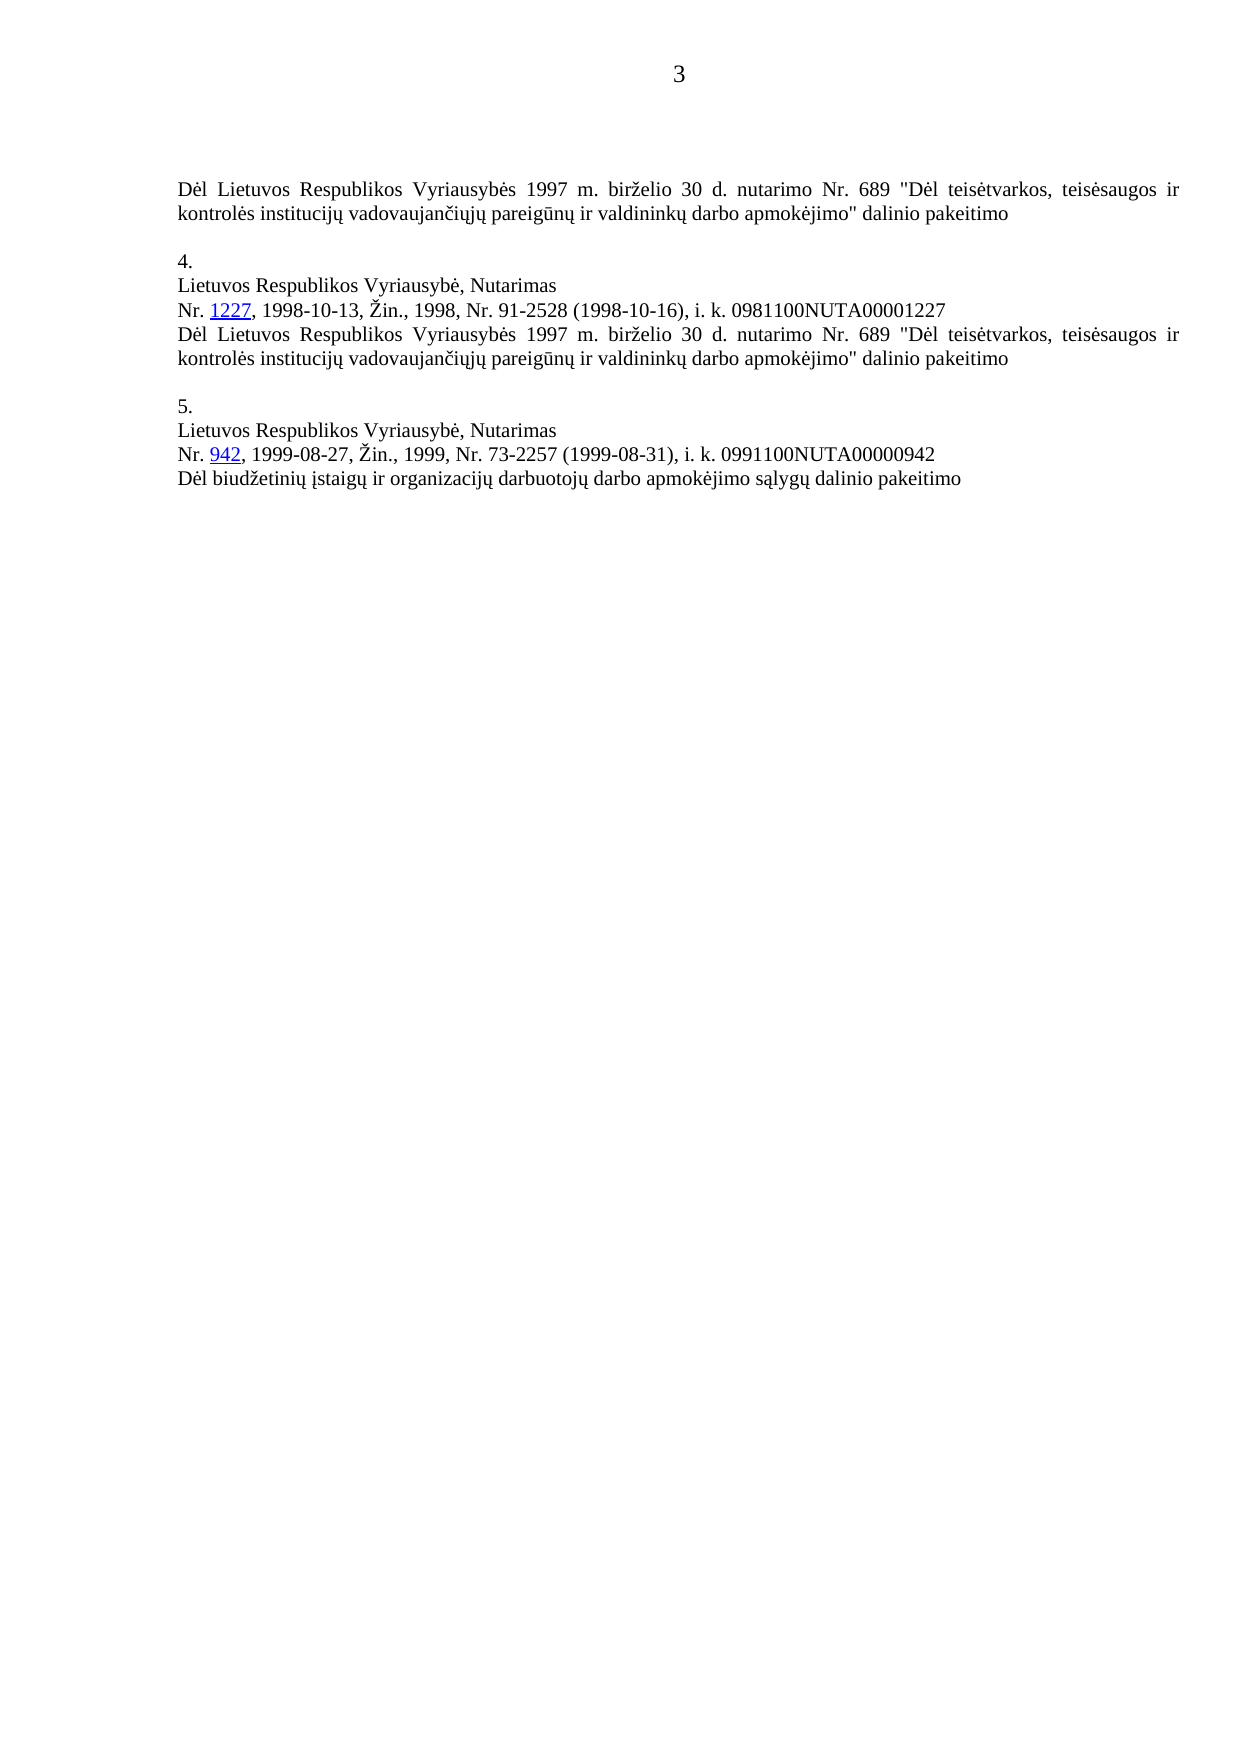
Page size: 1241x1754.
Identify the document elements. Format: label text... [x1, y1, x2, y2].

text Dėl Lietuvos Respublikos Vyriausybės 1997 m. birželio 30 d. nutarimo Nr. 689 "Dėl teisėtvarkos, teisėsaugos ir kontrolės institucijų vadovaujančiųjų pareigūnų ir valdininkų darbo apmokėjimo" dalinio pakeitimo [177, 177, 1181, 225]
text Lietuvos Respublikos Vyriausybė, Nutarimas [177, 273, 1181, 297]
text Lietuvos Respublikos Vyriausybė, Nutarimas [177, 418, 1181, 442]
text Dėl biudžetinių įstaigų ir organizacijų darbuotojų darbo apmokėjimo sąlygų dalinio pakeitimo [177, 466, 1181, 490]
text 5. [177, 394, 1181, 418]
text Nr. 1227, 1998-10-13, Žin., 1998, Nr. 91-2528 (1998-10-16), i. k. 0981100NUTA00001227 [177, 297, 1181, 322]
text Dėl Lietuvos Respublikos Vyriausybės 1997 m. birželio 30 d. nutarimo Nr. 689 "Dėl teisėtvarkos, teisėsaugos ir kontrolės institucijų vadovaujančiųjų pareigūnų ir valdininkų darbo apmokėjimo" dalinio pakeitimo [177, 322, 1181, 370]
text Nr. 942, 1999-08-27, Žin., 1999, Nr. 73-2257 (1999-08-31), i. k. 0991100NUTA00000942 [177, 442, 1181, 466]
text 4. [177, 249, 1181, 273]
